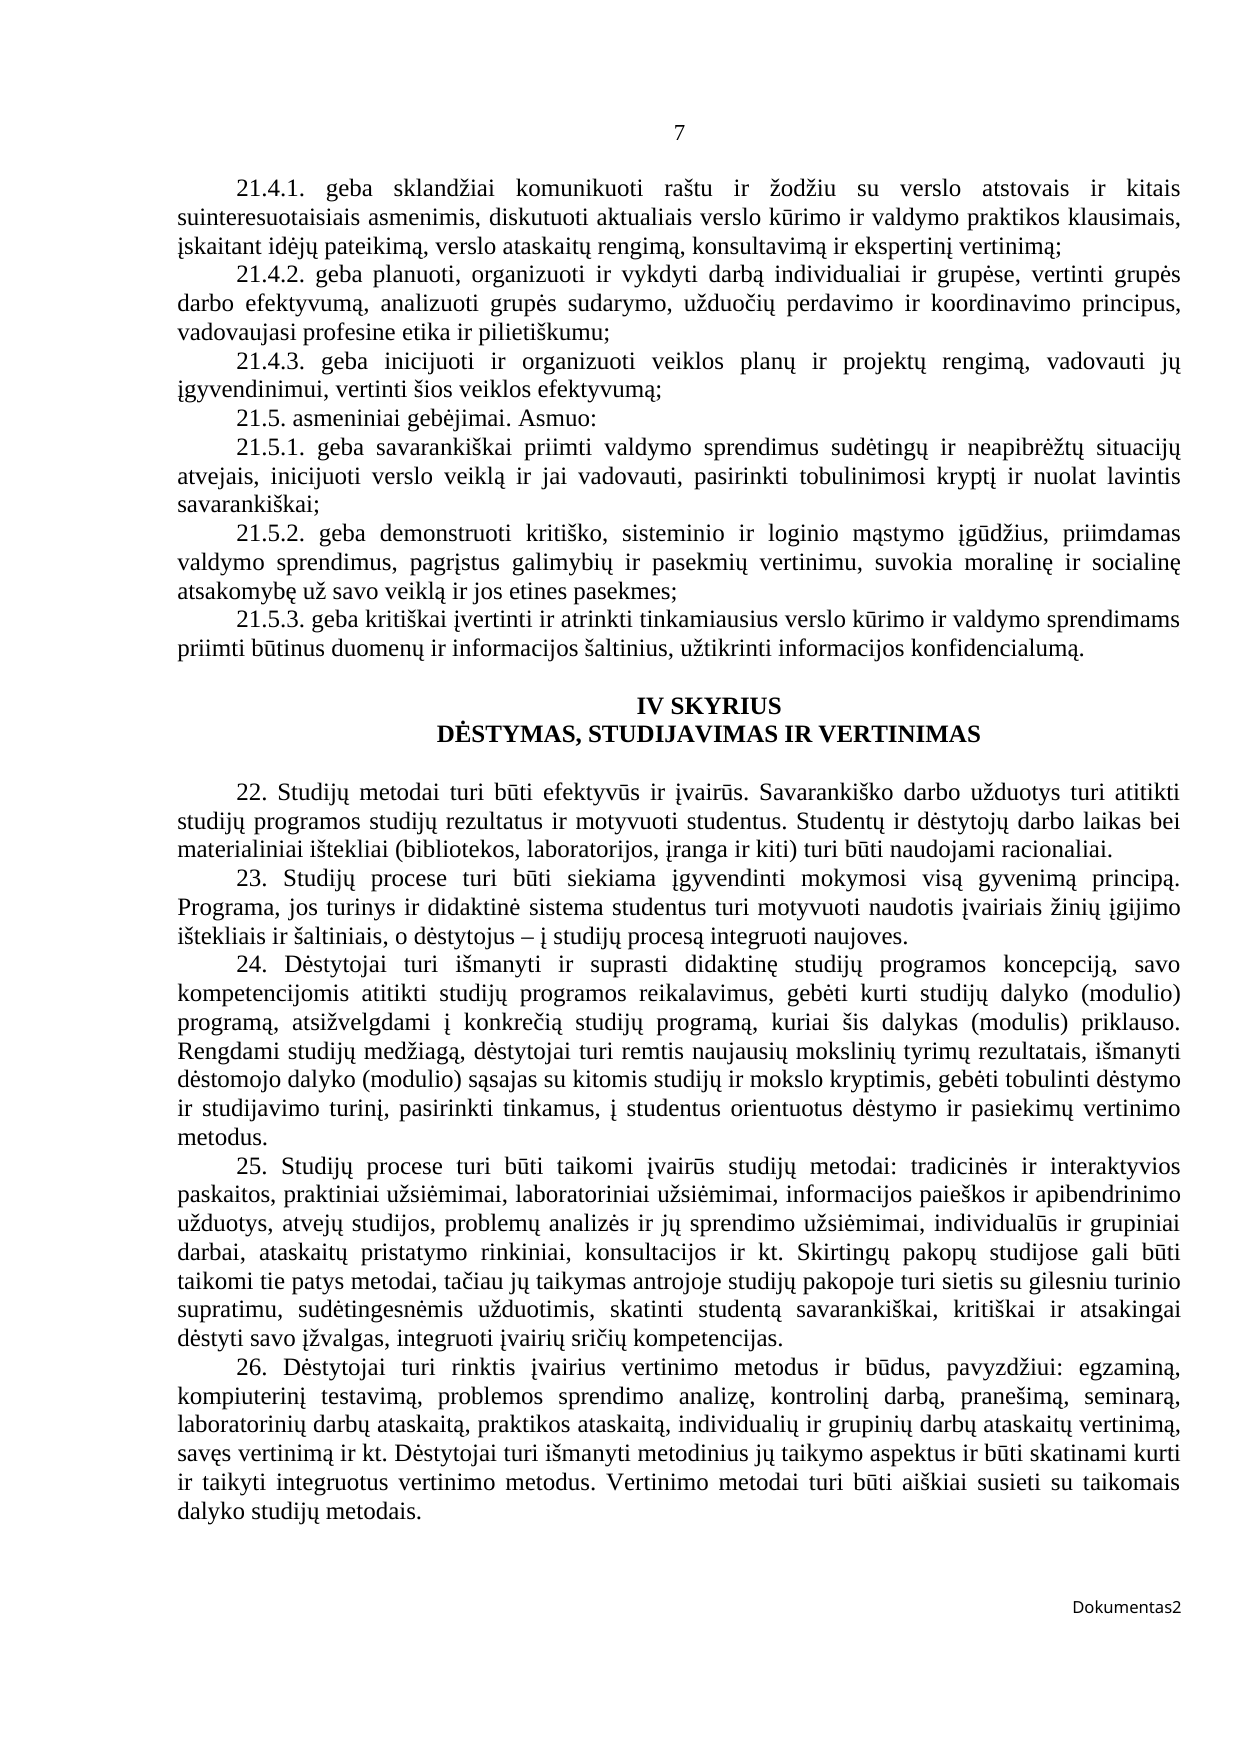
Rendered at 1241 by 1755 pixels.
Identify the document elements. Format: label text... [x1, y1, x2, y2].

text 21.4.3. geba inicijuoti ir organizuoti veiklos planų ir projektų rengimą, vadovauti jų įgyvendinimui, vertinti šios veiklos efektyvumą; [177, 346, 1182, 403]
text 21.5.1. geba savarankiškai priimti valdymo sprendimus sudėtingų ir neapibrėžtų situacijų atvejais, inicijuoti verslo veiklą ir jai vadovauti, pasirinkti tobulinimosi kryptį ir nuolat lavintis savarankiškai; [177, 432, 1182, 518]
text 23. Studijų procese turi būti siekiama įgyvendinti mokymosi visą gyvenimą principą. Programa, jos turinys ir didaktinė sistema studentus turi motyvuoti naudotis įvairiais žinių įgijimo ištekliais ir šaltiniais, o dėstytojus – į studijų procesą integruoti naujoves. [177, 863, 1182, 949]
text 24. Dėstytojai turi išmanyti ir suprasti didaktinę studijų programos koncepciją, savo kompetencijomis atitikti studijų programos reikalavimus, gebėti kurti studijų dalyko (modulio) programą, atsižvelgdami į konkrečią studijų programą, kuriai šis dalykas (modulis) priklauso. Rengdami studijų medžiagą, dėstytojai turi remtis naujausių mokslinių tyrimų rezultatais, išmanyti dėstomojo dalyko (modulio) sąsajas su kitomis studijų ir mokslo kryptimis, gebėti tobulinti dėstymo ir studijavimo turinį, pasirinkti tinkamus, į studentus orientuotus dėstymo ir pasiekimų vertinimo metodus. [177, 949, 1182, 1151]
text 21.4.2. geba planuoti, organizuoti ir vykdyti darbą individualiai ir grupėse, vertinti grupės darbo efektyvumą, analizuoti grupės sudarymo, užduočių perdavimo ir koordinavimo principus, vadovaujasi profesine etika ir pilietiškumu; [177, 259, 1182, 346]
text 21.5.2. geba demonstruoti kritiško, sisteminio ir loginio mąstymo įgūdžius, priimdamas valdymo sprendimus, pagrįstus galimybių ir pasekmių vertinimu, suvokia moralinę ir socialinę atsakomybę už savo veiklą ir jos etines pasekmes; [177, 518, 1182, 604]
text 26. Dėstytojai turi rinktis įvairius vertinimo metodus ir būdus, pavyzdžiui: egzaminą, kompiuterinį testavimą, problemos sprendimo analizę, kontrolinį darbą, pranešimą, seminarą, laboratorinių darbų ataskaitą, praktikos ataskaitą, individualių ir grupinių darbų ataskaitų vertinimą, savęs vertinimą ir kt. Dėstytojai turi išmanyti metodinius jų taikymo aspektus ir būti skatinami kurti ir taikyti integruotus vertinimo metodus. Vertinimo metodai turi būti aiškiai susieti su taikomais dalyko studijų metodais. [177, 1352, 1182, 1524]
text IV SKYRIUS [177, 691, 1182, 719]
text 21.5. asmeniniai gebėjimai. Asmuo: [236, 403, 1182, 432]
text DĖSTYMAS, STUDIJAVIMAS IR VERTINIMAS [177, 719, 1182, 748]
text 22. Studijų metodai turi būti efektyvūs ir įvairūs. Savarankiško darbo užduotys turi atitikti studijų programos studijų rezultatus ir motyvuoti studentus. Studentų ir dėstytojų darbo laikas bei materialiniai ištekliai (bibliotekos, laboratorijos, įranga ir kiti) turi būti naudojami racionaliai. [177, 777, 1182, 863]
text 21.4.1. geba sklandžiai komunikuoti raštu ir žodžiu su verslo atstovais ir kitais suinteresuotaisiais asmenimis, diskutuoti aktualiais verslo kūrimo ir valdymo praktikos klausimais, įskaitant idėjų pateikimą, verslo ataskaitų rengimą, konsultavimą ir ekspertinį vertinimą; [177, 173, 1182, 259]
text 21.5.3. geba kritiškai įvertinti ir atrinkti tinkamiausius verslo kūrimo ir valdymo sprendimams priimti būtinus duomenų ir informacijos šaltinius, užtikrinti informacijos konfidencialumą. [177, 604, 1182, 662]
text 25. Studijų procese turi būti taikomi įvairūs studijų metodai: tradicinės ir interaktyvios paskaitos, praktiniai užsiėmimai, laboratoriniai užsiėmimai, informacijos paieškos ir apibendrinimo užduotys, atvejų studijos, problemų analizės ir jų sprendimo užsiėmimai, individualūs ir grupiniai darbai, ataskaitų pristatymo rinkiniai, konsultacijos ir kt. Skirtingų pakopų studijose gali būti taikomi tie patys metodai, tačiau jų taikymas antrojoje studijų pakopoje turi sietis su gilesniu turinio supratimu, sudėtingesnėmis užduotimis, skatinti studentą savarankiškai, kritiškai ir atsakingai dėstyti savo įžvalgas, integruoti įvairių sričių kompetencijas. [177, 1151, 1182, 1352]
